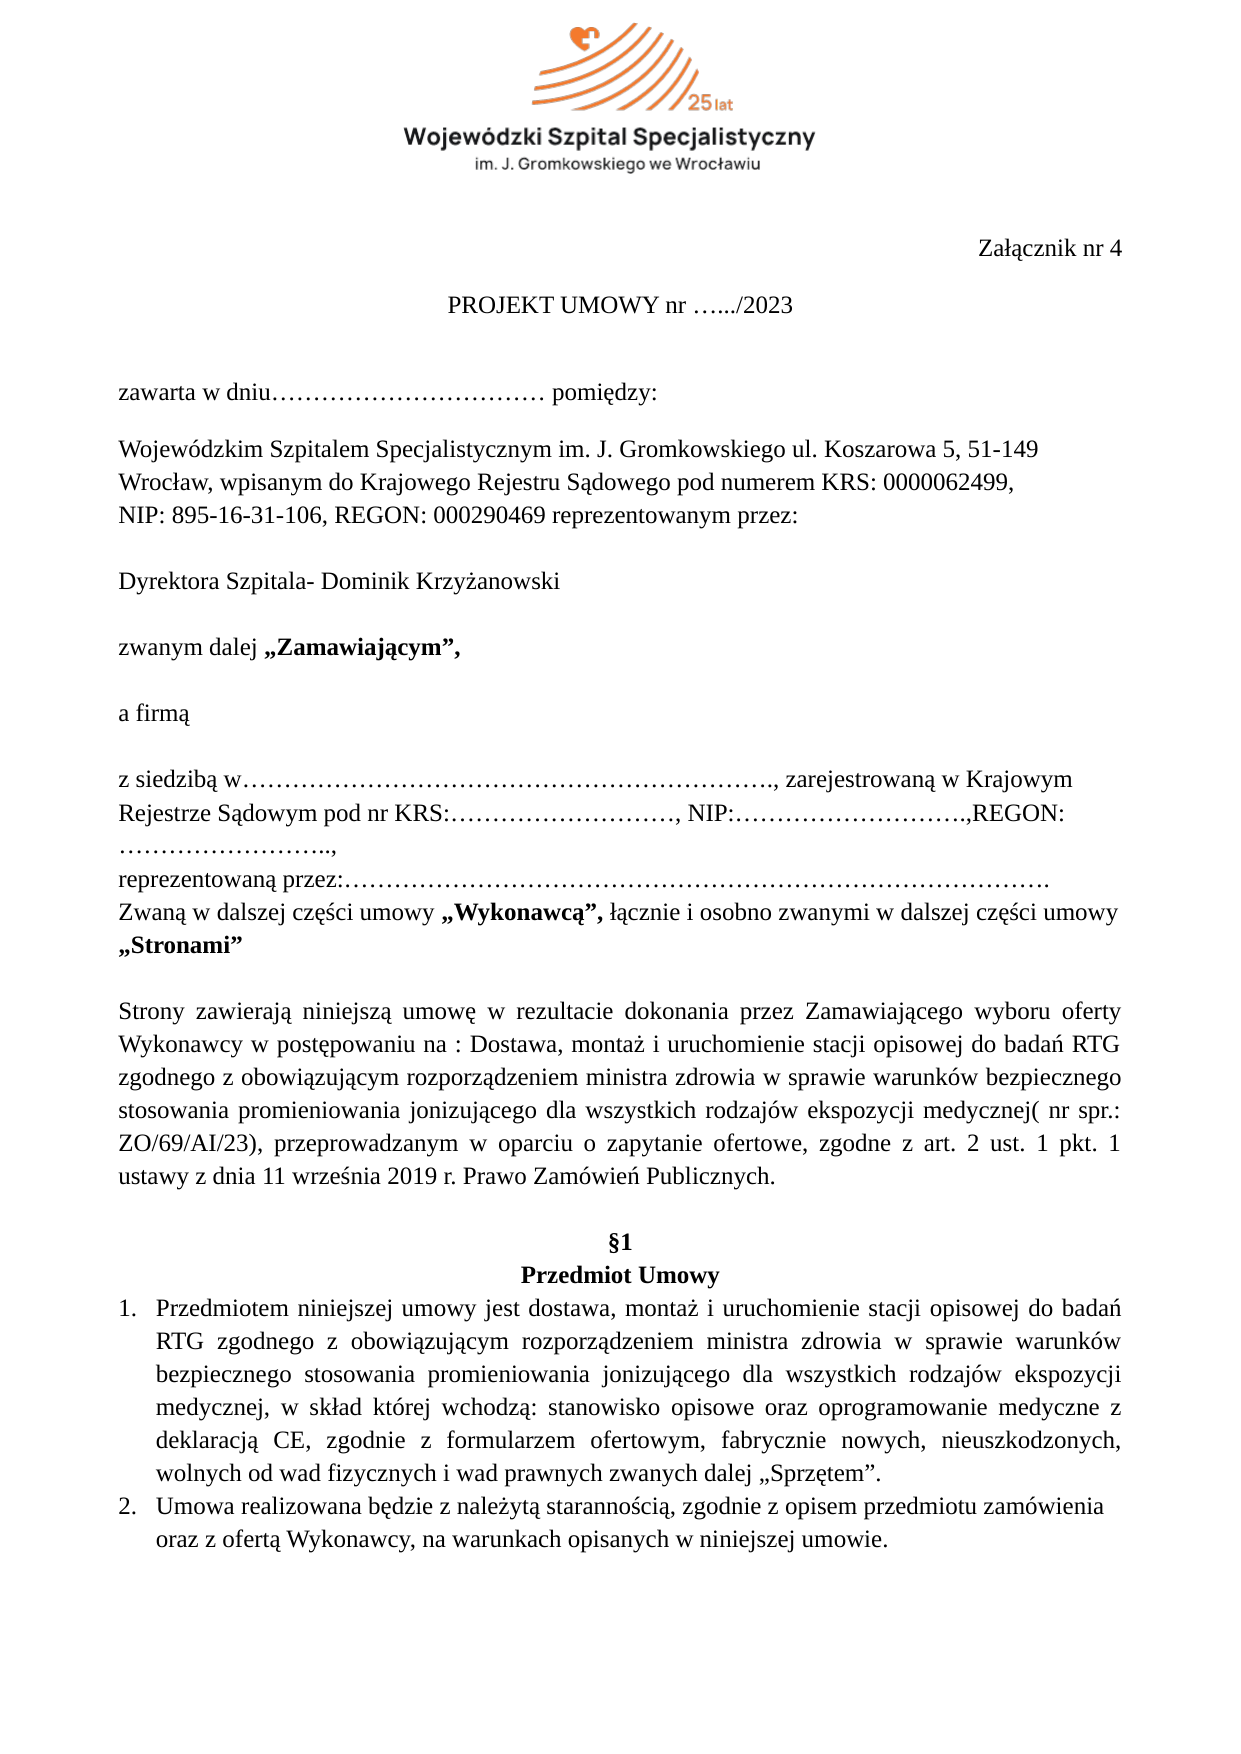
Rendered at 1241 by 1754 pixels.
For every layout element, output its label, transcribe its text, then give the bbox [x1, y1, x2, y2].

text reprezentowaną przez:…………………………………………………………………………. [118, 864, 1122, 892]
text a firmą [118, 698, 1122, 727]
text Przedmiot Umowy [118, 1260, 1122, 1289]
text Zwaną w dalszej części umowy „Wykonawcą”, łącznie i osobno zwanymi w dalszej części umowy „Stronami” [118, 897, 1122, 958]
list Umowa realizowana będzie z należytą starannością, zgodnie z opisem przedmiotu zamówienia oraz z ofertą Wykonawcy, na warunkach opisanych w niniejszej umowie. [118, 1491, 1122, 1553]
text Dyrektora Szpitala- Dominik Krzyżanowski [118, 566, 1122, 595]
text Strony zawierają niniejszą umowę w rezultacie dokonania przez Zamawiającego wyboru oferty Wykonawcy w postępowaniu na : Dostawa, montaż i uruchomienie stacji opisowej do badań RTG zgodnego z obowiązującym rozporządzeniem ministra zdrowia w sprawie warunków bezpiecznego stosowania promieniowania jonizującego dla wszystkich rodzajów ekspozycji medycznej( nr spr.: ZO/69/AI/23), przeprowadzanym w oparciu o zapytanie ofertowe, zgodne z art. 2 ust. 1 pkt. 1 ustawy z dnia 11 września 2019 r. Prawo Zamówień Publicznych. [118, 996, 1122, 1189]
text Załącznik nr 4 [118, 233, 1122, 262]
text zawarta w dniu…………………………… pomiędzy: [118, 377, 1122, 406]
list Przedmiotem niniejszej umowy jest dostawa, montaż i uruchomienie stacji opisowej do badań RTG zgodnego z obowiązującym rozporządzeniem ministra zdrowia w sprawie warunków bezpiecznego stosowania promieniowania jonizującego dla wszystkich rodzajów ekspozycji medycznej, w skład której wchodzą: stanowisko opisowe oraz oprogramowanie medyczne z deklaracją CE, zgodnie z formularzem ofertowym, fabrycznie nowych, nieuszkodzonych, wolnych od wad fizycznych i wad prawnych zwanych dalej „Sprzętem”. [118, 1293, 1122, 1487]
text z siedzibą w………………………………………………………., zarejestrowaną w Krajowym Rejestrze Sądowym pod nr KRS:………………………, NIP:……………………….,REGON:…………………….., [118, 764, 1122, 859]
text PROJEKT UMOWY nr ….../2023 [118, 291, 1122, 319]
text zwanym dalej „Zamawiającym”, [118, 632, 1122, 661]
text Wojewódzkim Szpitalem Specjalistycznym im. J. Gromkowskiego ul. Koszarowa 5, 51-149 Wrocław, wpisanym do Krajowego Rejestru Sądowego pod numerem KRS: 0000062499, NIP: 895-16-31-106, REGON: 000290469 reprezentowanym przez: [118, 434, 1122, 529]
text §1 [118, 1227, 1122, 1256]
